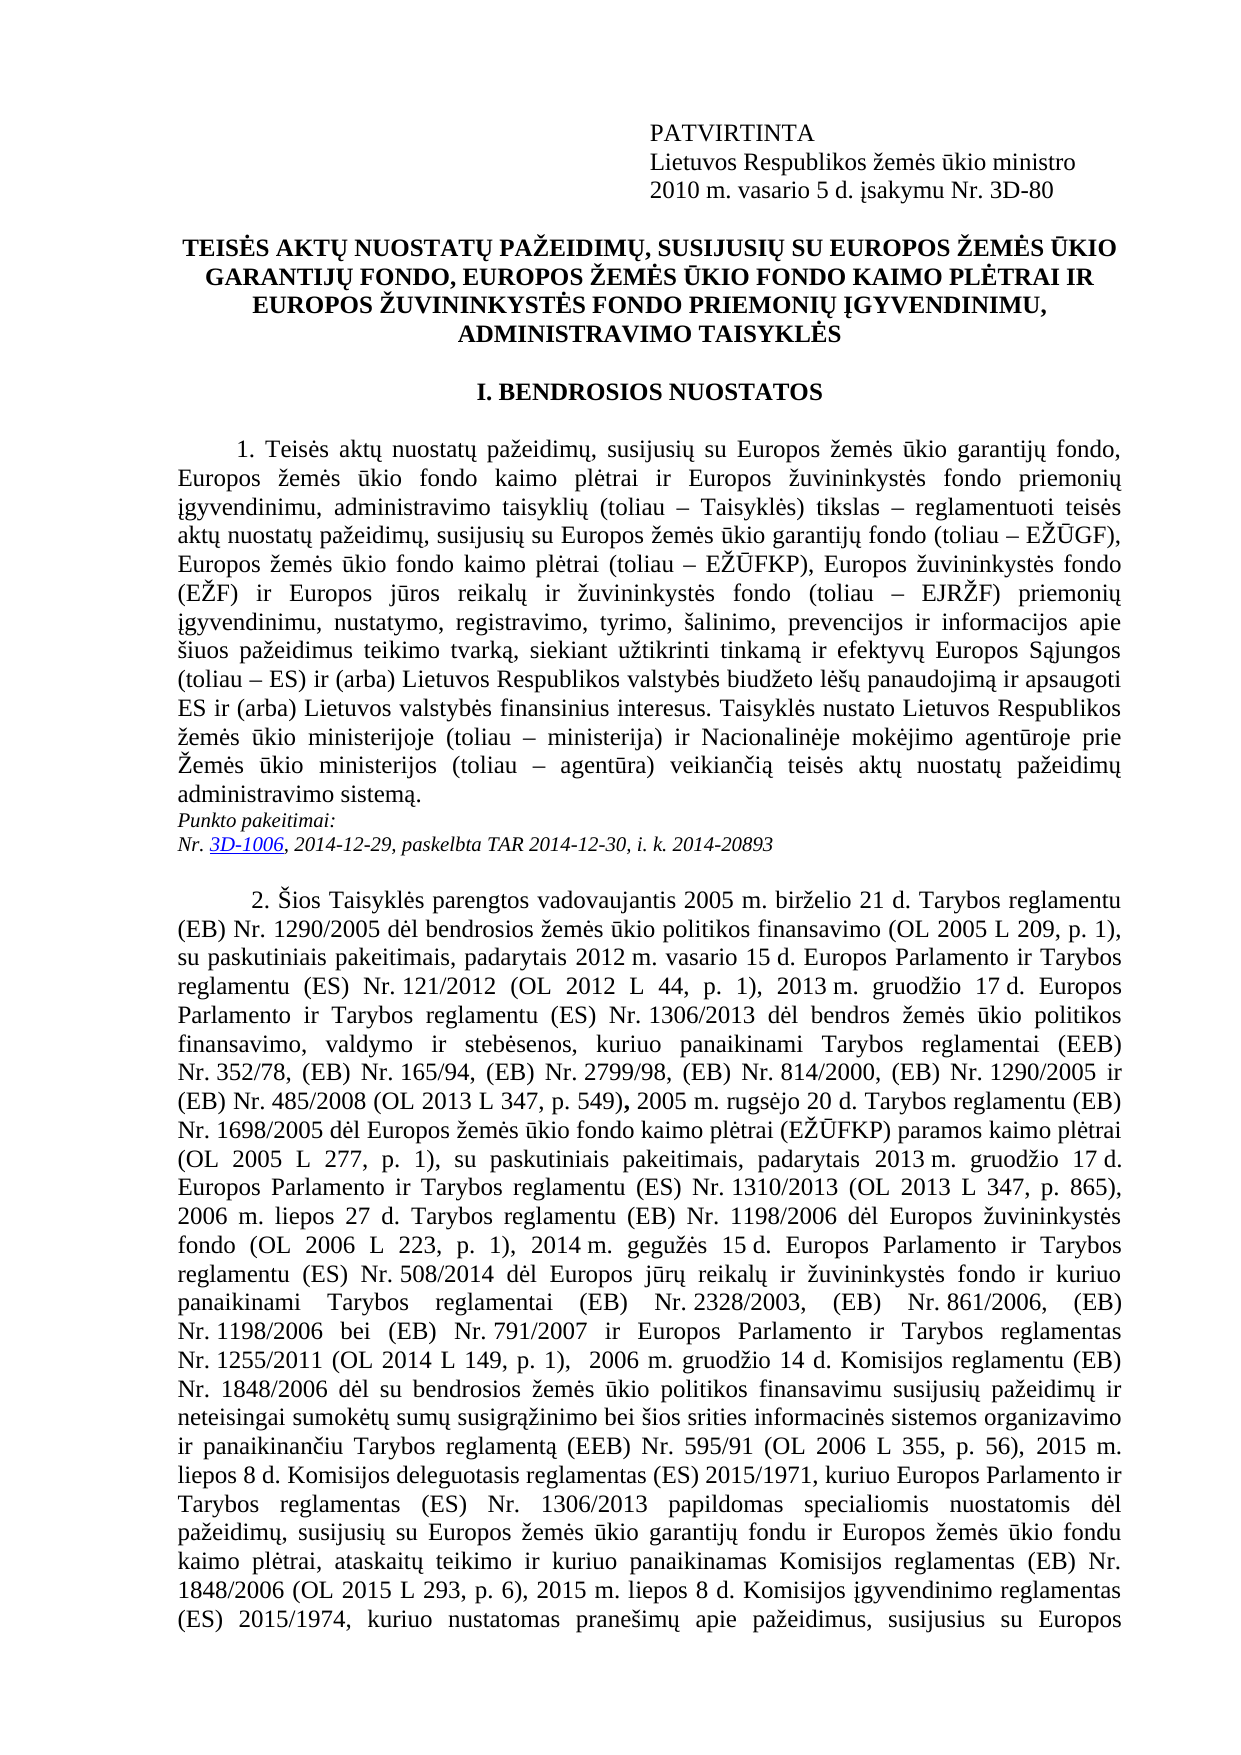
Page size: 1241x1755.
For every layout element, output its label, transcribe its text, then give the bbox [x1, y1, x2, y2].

text 2010 m. vasario 5 d. įsakymu Nr. 3D-80 [649, 176, 1122, 204]
text TEISĖS AKTŲ NUOSTATŲ PAŽEIDIMŲ, SUSIJUSIŲ SU EUROPOS ŽEMĖS ŪKIO GARANTIJŲ FONDO, EUROPOS ŽEMĖS ŪKIO FONDO KAIMO PLĖTRAI IR EUROPOS ŽUVININKYSTĖS FONDO PRIEMONIŲ ĮGYVENDINIMU, ADMINISTRAVIMO TAISYKLĖS [177, 233, 1122, 348]
text Nr. 3D-1006, 2014-12-29, paskelbta TAR 2014-12-30, i. k. 2014-20893 [177, 832, 1122, 856]
text Punkto pakeitimai: [177, 808, 1122, 832]
text PATVIRTINTA [649, 118, 1122, 147]
text 1. Teisės aktų nuostatų pažeidimų, susijusių su Europos žemės ūkio garantijų fondo, Europos žemės ūkio fondo kaimo plėtrai ir Europos žuvininkystės fondo priemonių įgyvendinimu, administravimo taisyklių (toliau – Taisyklės) tikslas – reglamentuoti teisės aktų nuostatų pažeidimų, susijusių su Europos žemės ūkio garantijų fondo (toliau – EŽŪGF), Europos žemės ūkio fondo kaimo plėtrai (toliau – EŽŪFKP), Europos žuvininkystės fondo (EŽF) ir Europos jūros reikalų ir žuvininkystės fondo (toliau – EJRŽF) priemonių įgyvendinimu, nustatymo, registravimo, tyrimo, šalinimo, prevencijos ir informacijos apie šiuos pažeidimus teikimo tvarką, siekiant užtikrinti tinkamą ir efektyvų Europos Sąjungos (toliau – ES) ir (arba) Lietuvos Respublikos valstybės biudžeto lėšų panaudojimą ir apsaugoti ES ir (arba) Lietuvos valstybės finansinius interesus. Taisyklės nustato Lietuvos Respublikos žemės ūkio ministerijoje (toliau – ministerija) ir Nacionalinėje mokėjimo agentūroje prie Žemės ūkio ministerijos (toliau – agentūra) veikiančią teisės aktų nuostatų pažeidimų administravimo sistemą. [177, 434, 1122, 808]
text 2. Šios Taisyklės parengtos vadovaujantis 2005 m. birželio 21 d. Tarybos reglamentu (EB) Nr. 1290/2005 dėl bendrosios žemės ūkio politikos finansavimo (OL 2005 L 209, p. 1), su paskutiniais pakeitimais, padarytais 2012 m. vasario 15 d. Europos Parlamento ir Tarybos reglamentu (ES) Nr. 121/2012 (OL 2012 L 44, p. 1), 2013 m. gruodžio 17 d. Europos Parlamento ir Tarybos reglamentu (ES) Nr. 1306/2013 dėl bendros žemės ūkio politikos finansavimo, valdymo ir stebėsenos, kuriuo panaikinami Tarybos reglamentai (EEB) Nr. 352/78, (EB) Nr. 165/94, (EB) Nr. 2799/98, (EB) Nr. 814/2000, (EB) Nr. 1290/2005 ir (EB) Nr. 485/2008 (OL 2013 L 347, p. 549), 2005 m. rugsėjo 20 d. Tarybos reglamentu (EB) Nr. 1698/2005 dėl Europos žemės ūkio fondo kaimo plėtrai (EŽŪFKP) paramos kaimo plėtrai (OL 2005 L 277, p. 1), su paskutiniais pakeitimais, padarytais 2013 m. gruodžio 17 d. Europos Parlamento ir Tarybos reglamentu (ES) Nr. 1310/2013 (OL 2013 L 347, p. 865), 2006 m. liepos 27 d. Tarybos reglamentu (EB) Nr. 1198/2006 dėl Europos žuvininkystės fondo (OL 2006 L 223, p. 1), 2014 m. gegužės 15 d. Europos Parlamento ir Tarybos reglamentu (ES) Nr. 508/2014 dėl Europos jūrų reikalų ir žuvininkystės fondo ir kuriuo panaikinami Tarybos reglamentai (EB) Nr. 2328/2003, (EB) Nr. 861/2006, (EB) Nr. 1198/2006 bei (EB) Nr. 791/2007 ir Europos Parlamento ir Tarybos reglamentas Nr. 1255/2011 (OL 2014 L 149, p. 1), 2006 m. gruodžio 14 d. Komisijos reglamentu (EB) Nr. 1848/2006 dėl su bendrosios žemės ūkio politikos finansavimu susijusių pažeidimų ir neteisingai sumokėtų sumų susigrąžinimo bei šios srities informacinės sistemos organizavimo ir panaikinančiu Tarybos reglamentą (EEB) Nr. 595/91 (OL 2006 L 355, p. 56), 2015 m. liepos 8 d. Komisijos deleguotasis reglamentas (ES) 2015/1971, kuriuo Europos Parlamento ir Tarybos reglamentas (ES) Nr. 1306/2013 papildomas specialiomis nuostatomis dėl pažeidimų, susijusių su Europos žemės ūkio garantijų fondu ir Europos žemės ūkio fondu kaimo plėtrai, ataskaitų teikimo ir kuriuo panaikinamas Komisijos reglamentas (EB) Nr. 1848/2006 (OL 2015 L 293, p. 6), 2015 m. liepos 8 d. Komisijos įgyvendinimo reglamentas (ES) 2015/1974, kuriuo nustatomas pranešimų apie pažeidimus, susijusius su Europos [177, 885, 1122, 1632]
text I. BENDROSIOS NUOSTATOS [177, 377, 1122, 406]
text Lietuvos Respublikos žemės ūkio ministro [649, 147, 1122, 176]
